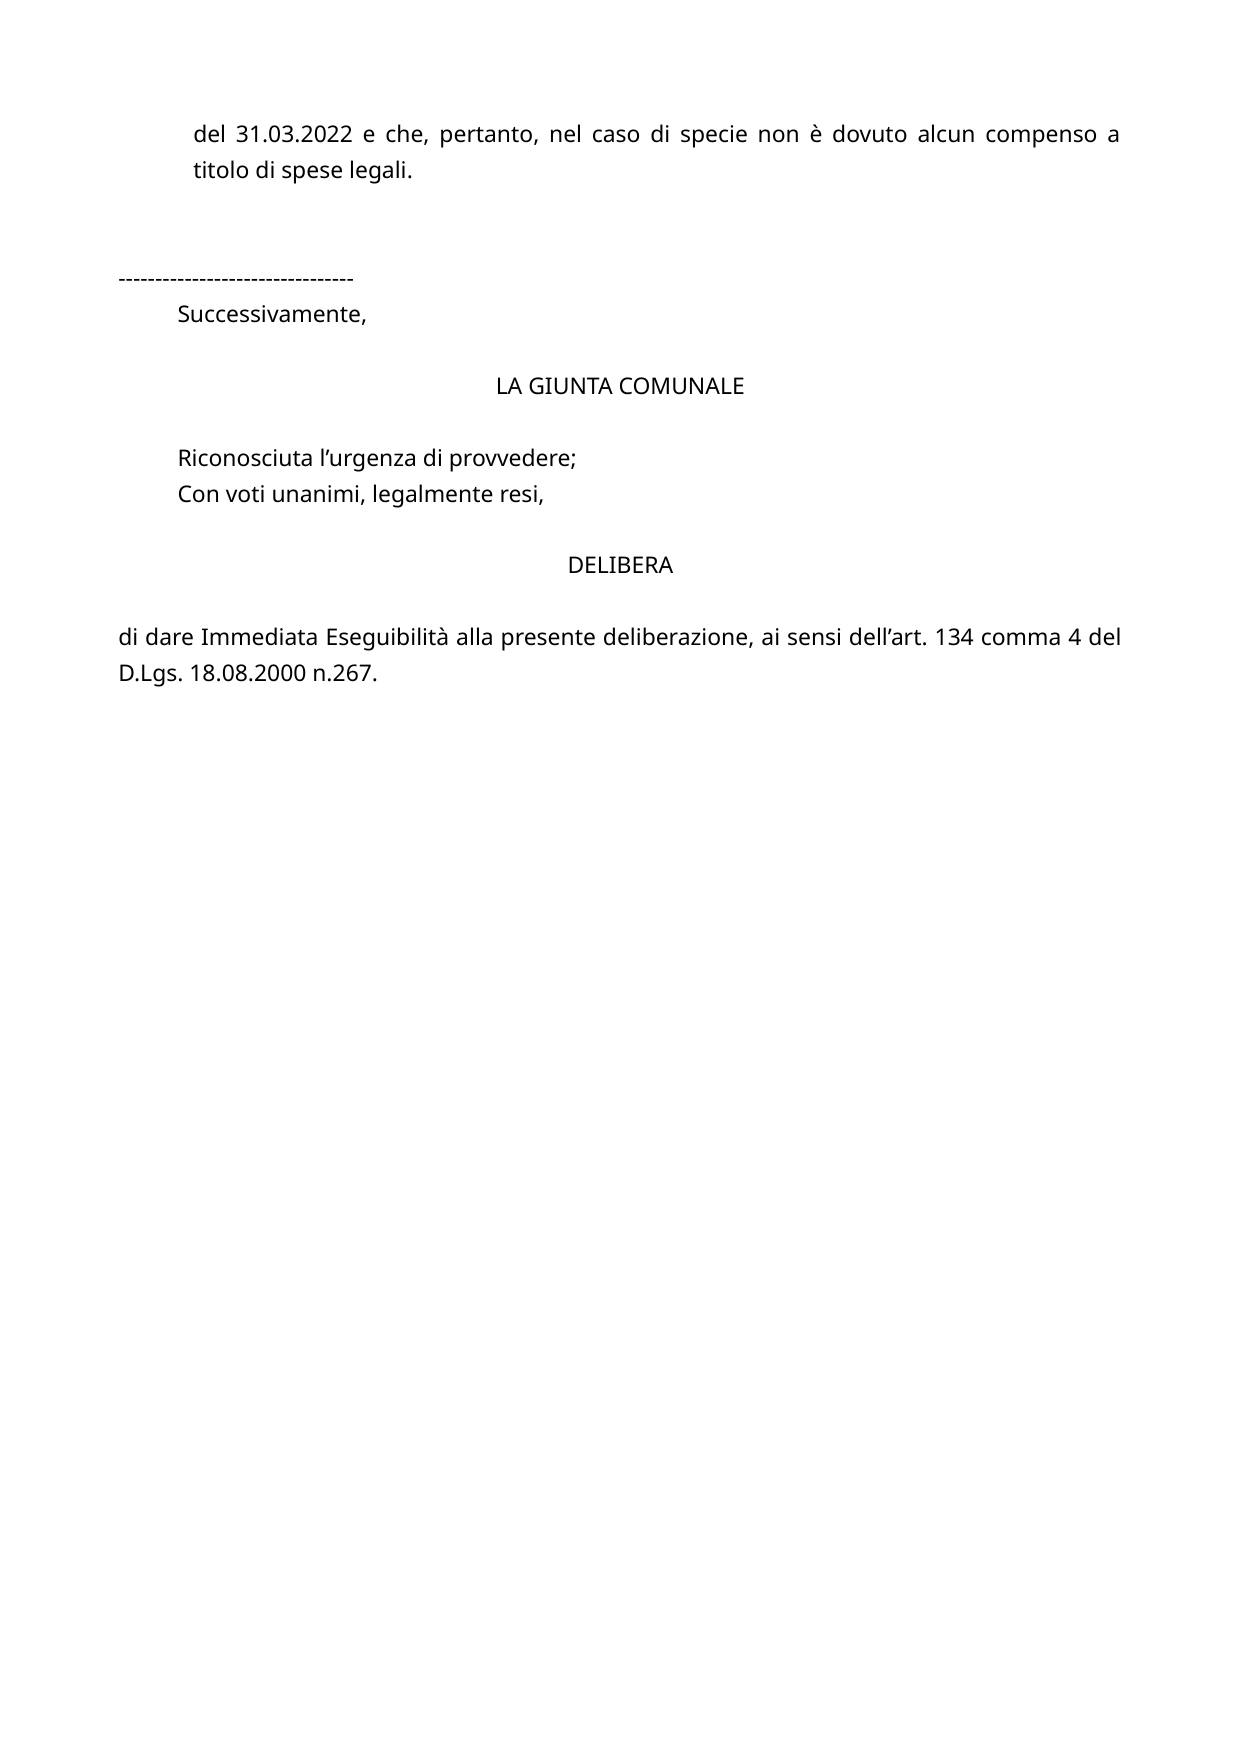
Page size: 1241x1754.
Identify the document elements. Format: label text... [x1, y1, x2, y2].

text Successivamente, [118, 298, 1122, 329]
text LA GIUNTA COMUNALE [118, 370, 1122, 401]
text di dare Immediata Eseguibilità alla presente deliberazione, ai sensi dell’art. 134 comma 4 del D.Lgs. 18.08.2000 n.267. [118, 621, 1122, 688]
text Con voti unanimi, legalmente resi, [118, 477, 1122, 509]
text -------------------------------- [118, 262, 1122, 293]
text DELIBERA [118, 549, 1122, 581]
text Riconosciuta l’urgenza di provvedere; [118, 442, 1122, 473]
list del 31.03.2022 e che, pertanto, nel caso di specie non è dovuto alcun compenso a titolo di spese legali. [156, 118, 1122, 185]
